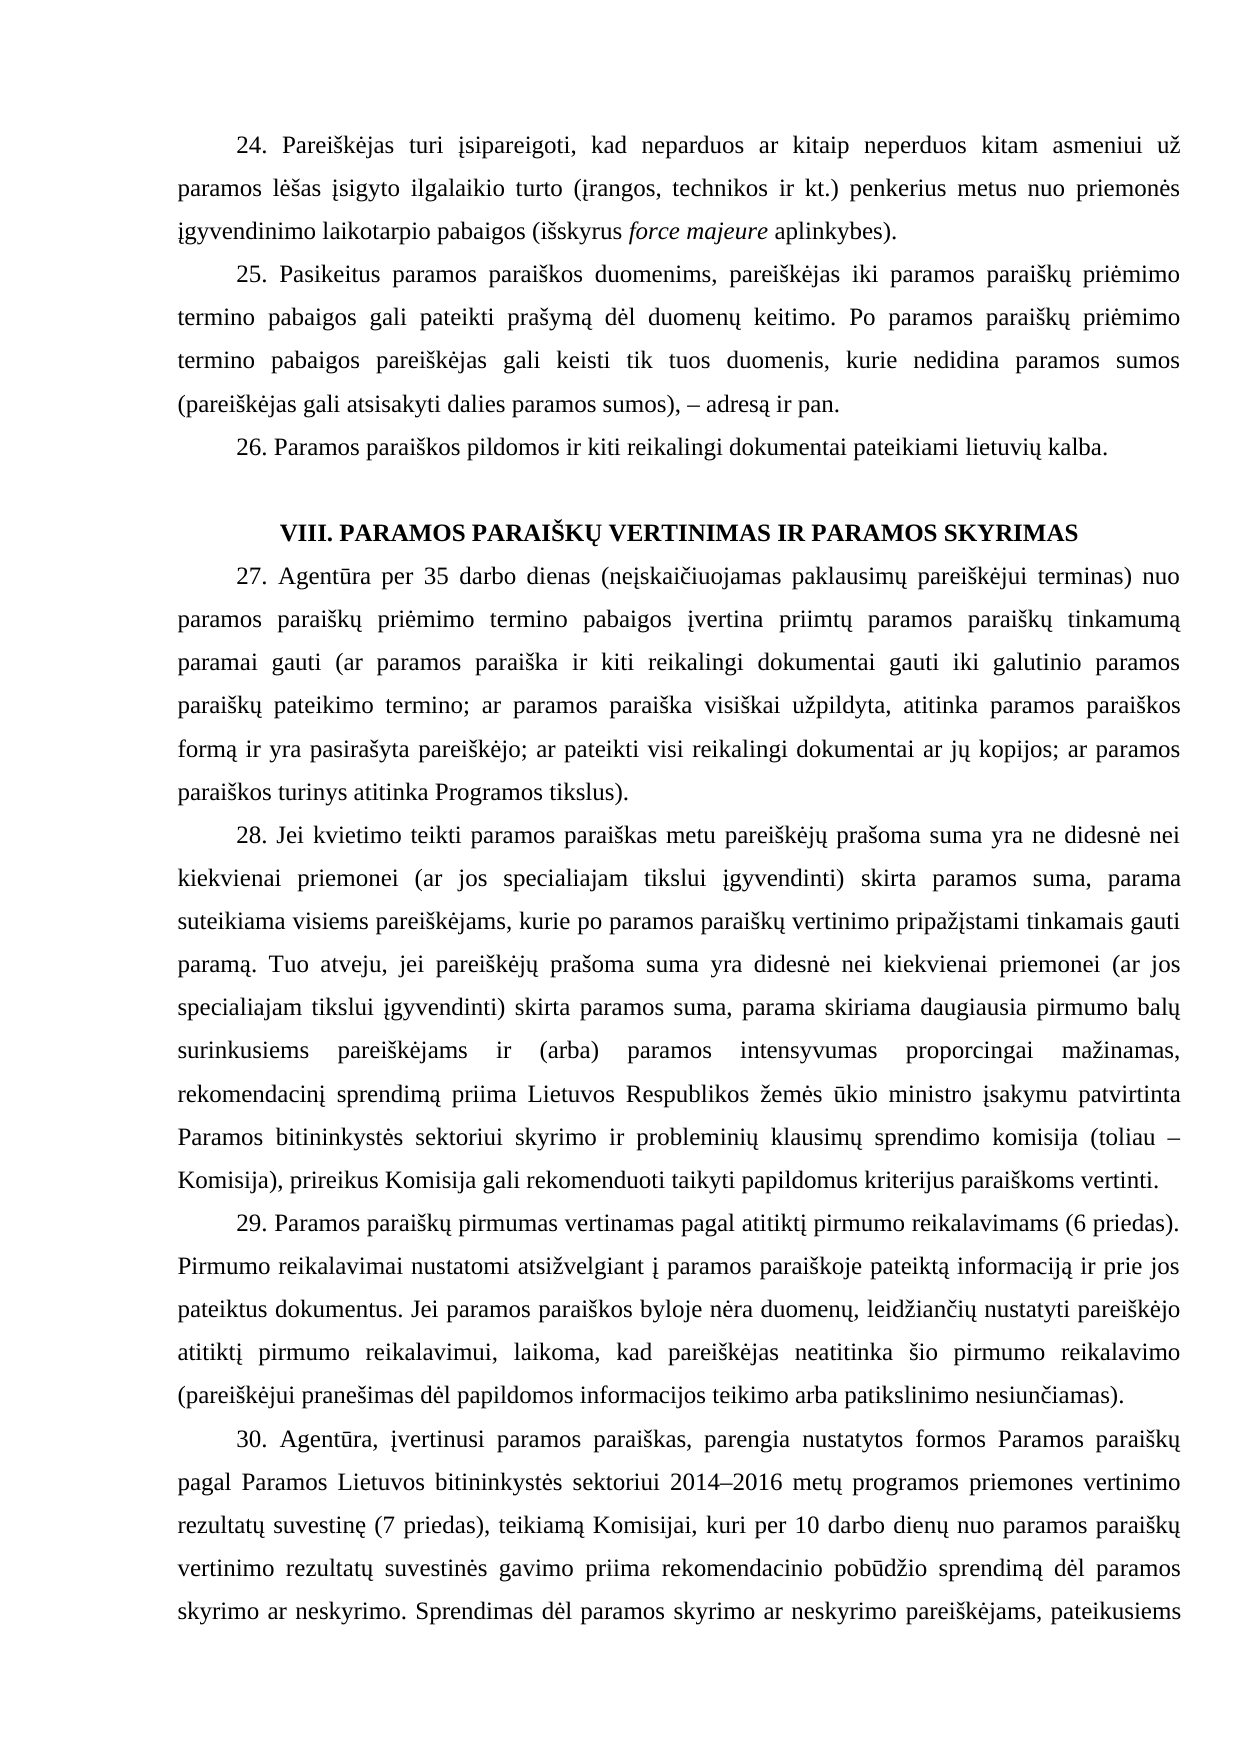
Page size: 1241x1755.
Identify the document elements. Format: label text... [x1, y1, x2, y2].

text 24. Pareiškėjas turi įsipareigoti, kad neparduos ar kitaip neperduos kitam asmeniui už paramos lėšas įsigyto ilgalaikio turto (įrangos, technikos ir kt.) penkerius metus nuo priemonės įgyvendinimo laikotarpio pabaigos (išskyrus force majeure aplinkybes). [177, 130, 1181, 245]
text 26. Paramos paraiškos pildomos ir kiti reikalingi dokumentai pateikiami lietuvių kalba. [177, 432, 1181, 461]
text 28. Jei kvietimo teikti paramos paraiškas metu pareiškėjų prašoma suma yra ne didesnė nei kiekvienai priemonei (ar jos specialiajam tikslui įgyvendinti) skirta paramos suma, parama suteikiama visiems pareiškėjams, kurie po paramos paraiškų vertinimo pripažįstami tinkamais gauti paramą. Tuo atveju, jei pareiškėjų prašoma suma yra didesnė nei kiekvienai priemonei (ar jos specialiajam tikslui įgyvendinti) skirta paramos suma, parama skiriama daugiausia pirmumo balų surinkusiems pareiškėjams ir (arba) paramos intensyvumas proporcingai mažinamas, rekomendacinį sprendimą priima Lietuvos Respublikos žemės ūkio ministro įsakymu patvirtinta Paramos bitininkystės sektoriui skyrimo ir probleminių klausimų sprendimo komisija (toliau – Komisija), prireikus Komisija gali rekomenduoti taikyti papildomus kriterijus paraiškoms vertinti. [177, 820, 1181, 1194]
text VIII. PARAMOS PARAIŠKŲ VERTINIMAS IR PARAMOS SKYRIMAS [177, 518, 1181, 547]
text 27. Agentūra per 35 darbo dienas (neįskaičiuojamas paklausimų pareiškėjui terminas) nuo paramos paraiškų priėmimo termino pabaigos įvertina priimtų paramos paraiškų tinkamumą paramai gauti (ar paramos paraiška ir kiti reikalingi dokumentai gauti iki galutinio paramos paraiškų pateikimo termino; ar paramos paraiška visiškai užpildyta, atitinka paramos paraiškos formą ir yra pasirašyta pareiškėjo; ar pateikti visi reikalingi dokumentai ar jų kopijos; ar paramos paraiškos turinys atitinka Programos tikslus). [177, 561, 1181, 806]
text 25. Pasikeitus paramos paraiškos duomenims, pareiškėjas iki paramos paraiškų priėmimo termino pabaigos gali pateikti prašymą dėl duomenų keitimo. Po paramos paraiškų priėmimo termino pabaigos pareiškėjas gali keisti tik tuos duomenis, kurie nedidina paramos sumos (pareiškėjas gali atsisakyti dalies paramos sumos), – adresą ir pan. [177, 259, 1181, 417]
text 30. Agentūra, įvertinusi paramos paraiškas, parengia nustatytos formos Paramos paraiškų pagal Paramos Lietuvos bitininkystės sektoriui 2014–2016 metų programos priemones vertinimo rezultatų suvestinę (7 priedas), teikiamą Komisijai, kuri per 10 darbo dienų nuo paramos paraiškų vertinimo rezultatų suvestinės gavimo priima rekomendacinio pobūdžio sprendimą dėl paramos skyrimo ar neskyrimo. Sprendimas dėl paramos skyrimo ar neskyrimo pareiškėjams, pateikusiems [177, 1424, 1181, 1625]
text 29. Paramos paraiškų pirmumas vertinamas pagal atitiktį pirmumo reikalavimams (6 priedas). Pirmumo reikalavimai nustatomi atsižvelgiant į paramos paraiškoje pateiktą informaciją ir prie jos pateiktus dokumentus. Jei paramos paraiškos byloje nėra duomenų, leidžiančių nustatyti pareiškėjo atitiktį pirmumo reikalavimui, laikoma, kad pareiškėjas neatitinka šio pirmumo reikalavimo (pareiškėjui pranešimas dėl papildomos informacijos teikimo arba patikslinimo nesiunčiamas). [177, 1208, 1181, 1409]
